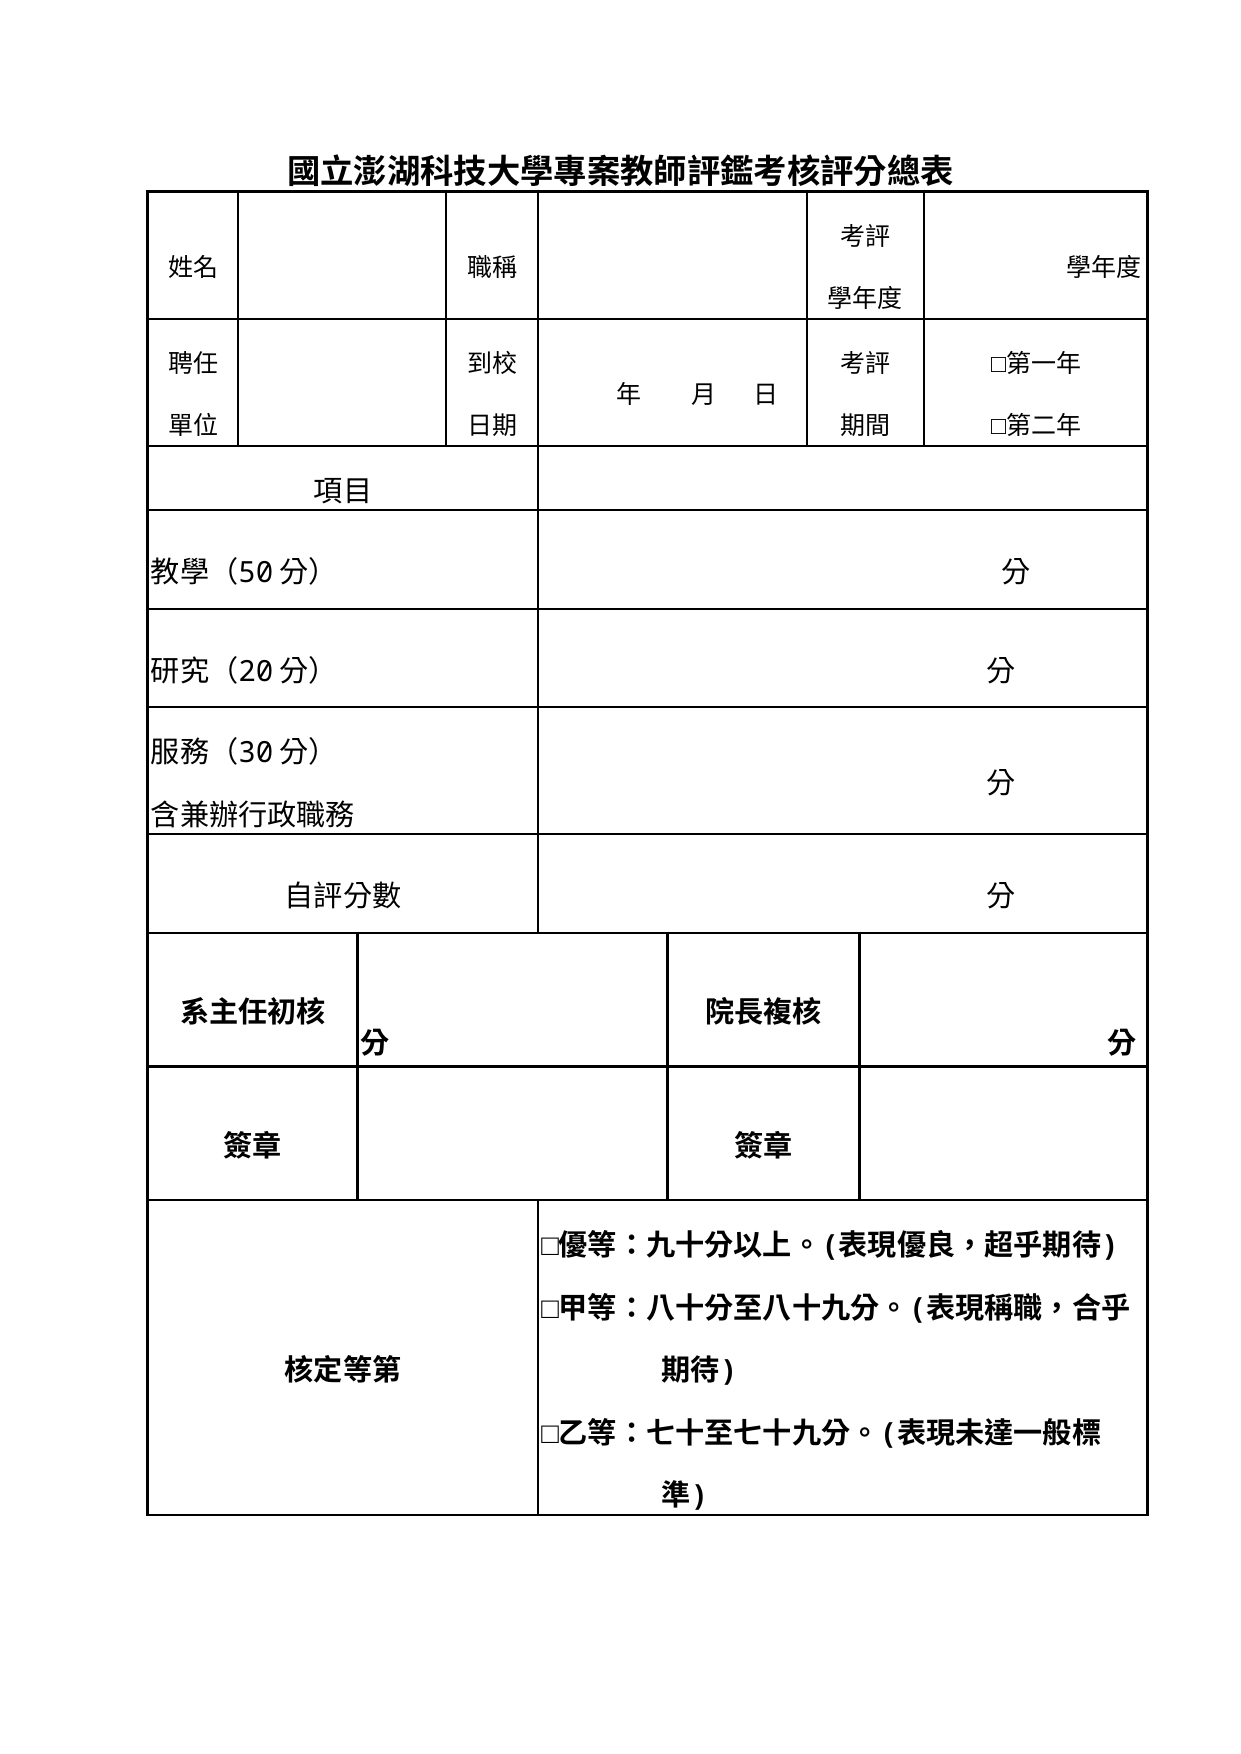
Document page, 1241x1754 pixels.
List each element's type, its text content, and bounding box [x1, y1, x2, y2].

table_header [239, 193, 445, 318]
table_cell 簽章 [669, 1068, 858, 1199]
table_cell 分 [861, 934, 1146, 1065]
table_cell 核定等第 [149, 1201, 537, 1514]
table_cell 教學（50分） [149, 511, 537, 608]
table_header 考評 學年度 [808, 193, 923, 318]
table_cell 院長複核 [669, 934, 858, 1065]
table_cell 服務（30分） 含兼辦行政職務 [149, 708, 537, 833]
table_cell 分 [539, 610, 1146, 706]
table_cell 到校 日期 [447, 320, 537, 445]
text 國立澎湖科技大學專案教師評鑑考核評分總表 [148, 127, 1092, 189]
table_cell [359, 1068, 666, 1199]
table_cell 分 [359, 934, 666, 1065]
table_cell 分 [539, 708, 1146, 833]
table_cell 系主任初核 [149, 934, 356, 1065]
table_header 姓名 [149, 193, 237, 318]
table_header [539, 193, 806, 318]
table_cell 項目 [149, 447, 537, 509]
table_cell 自評分數 [149, 835, 537, 932]
table_cell [239, 320, 445, 445]
table_cell 年 月 日 [539, 320, 806, 445]
table_cell □第一年 □第二年 [925, 320, 1146, 445]
table_cell [861, 1068, 1146, 1199]
table_cell 分 [539, 511, 1146, 608]
table_header 學年度 [925, 193, 1146, 318]
table_cell 研究（20分） [149, 610, 537, 706]
table_cell [539, 447, 1146, 509]
table_cell 聘任 單位 [149, 320, 237, 445]
table_cell 考評 期間 [808, 320, 923, 445]
table_cell 簽章 [149, 1068, 356, 1199]
table_cell 分 [539, 835, 1146, 932]
table_cell □優等：九十分以上。(表現優良，超乎期待) □甲等：八十分至八十九分。(表現稱職，合乎期待) □乙等：七十至七十九分。(表現未達一般標準) [539, 1201, 1146, 1514]
table_header 職稱 [447, 193, 537, 318]
